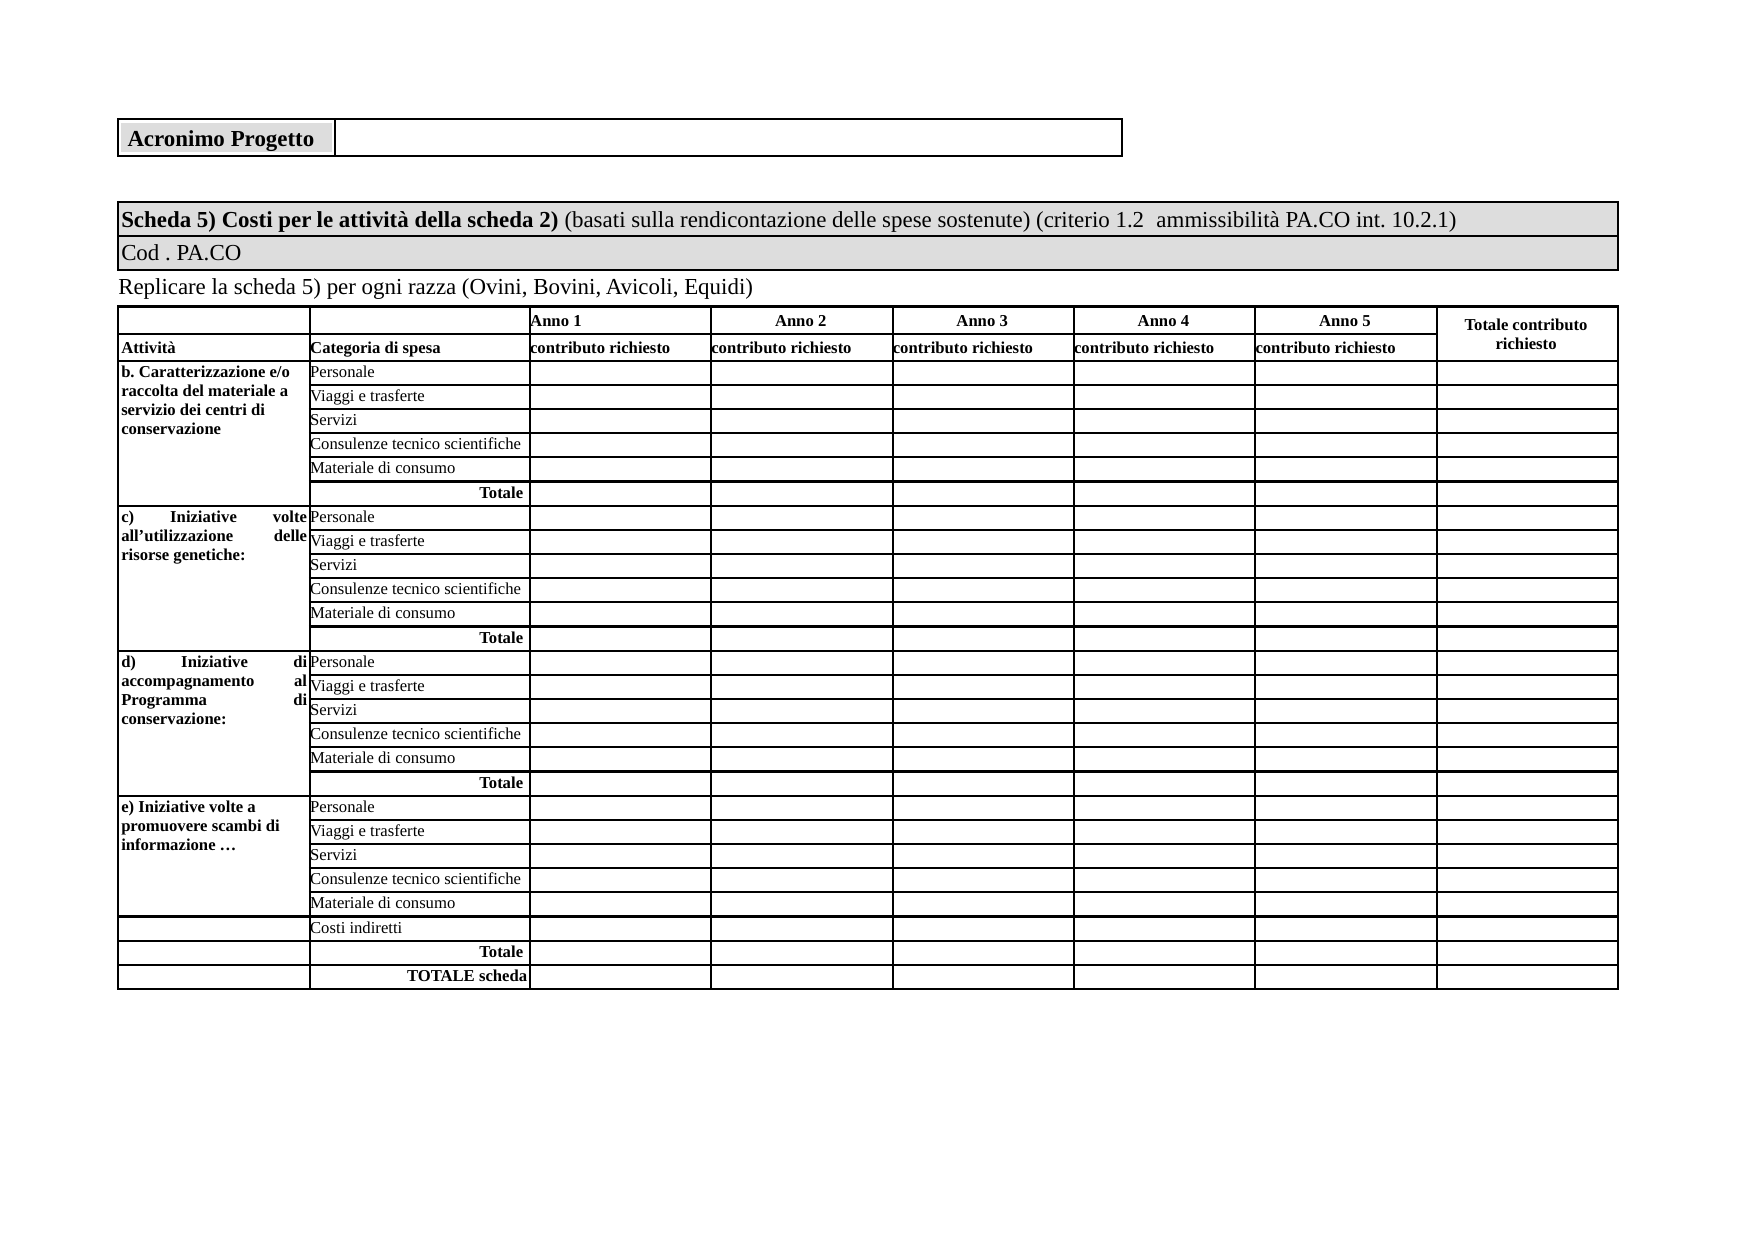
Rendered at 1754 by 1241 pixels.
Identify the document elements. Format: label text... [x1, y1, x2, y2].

table_cell [712, 700, 892, 722]
table_cell [712, 821, 892, 843]
table_cell [1438, 845, 1617, 867]
table_cell Costi indiretti [311, 918, 529, 939]
table_cell [894, 483, 1073, 504]
table_cell Cod . PA.CO [119, 237, 1617, 269]
table_cell [894, 676, 1073, 698]
table_cell [894, 966, 1073, 988]
table_cell [894, 628, 1073, 649]
table_cell [1075, 507, 1254, 529]
table_cell TOTALE scheda [311, 966, 529, 988]
table_cell Personale [311, 507, 529, 529]
table_cell [531, 410, 710, 432]
table_cell [531, 458, 710, 480]
table_cell [531, 628, 710, 649]
table_cell [1256, 845, 1436, 867]
table_cell [712, 628, 892, 649]
table_cell [1075, 869, 1254, 891]
text Replicare la scheda 5) per ogni razza (Ovini, Bovini, Avicoli, Equidi) [118, 271, 1636, 299]
table_cell [1256, 628, 1436, 649]
table_cell Totale [311, 628, 529, 649]
table_cell [894, 918, 1073, 939]
table_cell [1075, 652, 1254, 674]
table_cell Personale [311, 362, 529, 384]
table_cell Consulenze tecnico scientifiche [311, 869, 529, 891]
table_cell [1438, 386, 1617, 408]
table_cell [1075, 821, 1254, 843]
table_cell Servizi [311, 845, 529, 867]
table_cell [1075, 458, 1254, 480]
table_cell [894, 893, 1073, 915]
table_header Scheda 5) Costi per le attività della scheda 2) (basati sulla rendicontazione delle spese sostenute) (criterio 1.2 ammissibilità PA.CO int. 10.2.1) [119, 203, 1617, 235]
table_cell [1256, 797, 1436, 819]
table_cell [531, 603, 710, 625]
table_cell [1075, 628, 1254, 649]
table_cell [1438, 773, 1617, 794]
table_cell [1256, 676, 1436, 698]
table_header Anno 1 [531, 308, 710, 332]
table_cell [712, 434, 892, 456]
table_cell [1075, 748, 1254, 770]
table_cell [531, 579, 710, 601]
table_cell [894, 579, 1073, 601]
table_cell [1438, 555, 1617, 577]
table_cell [531, 386, 710, 408]
table_cell Materiale di consumo [311, 748, 529, 770]
table_cell Totale [311, 773, 529, 794]
table_cell [119, 966, 309, 988]
table_cell [1256, 966, 1436, 988]
table_cell [531, 942, 710, 964]
table_cell [894, 362, 1073, 384]
table_cell [712, 362, 892, 384]
table_cell [1438, 821, 1617, 843]
table_cell [531, 845, 710, 867]
table_cell [712, 555, 892, 577]
table_cell [712, 458, 892, 480]
table_cell [1438, 410, 1617, 432]
table_cell Consulenze tecnico scientifiche [311, 434, 529, 456]
table_cell [1438, 531, 1617, 553]
table_cell contributo richiesto [712, 335, 892, 359]
table_cell [1256, 555, 1436, 577]
table_header [119, 308, 309, 332]
table_cell [531, 362, 710, 384]
table_cell [1438, 628, 1617, 649]
table_cell [894, 603, 1073, 625]
table_cell [712, 676, 892, 698]
table_cell Personale [311, 797, 529, 819]
table_cell Materiale di consumo [311, 458, 529, 480]
table_cell [894, 555, 1073, 577]
table_cell [894, 386, 1073, 408]
table_cell [531, 869, 710, 891]
table_cell [1075, 942, 1254, 964]
table_cell [1075, 700, 1254, 722]
table_cell Categoria di spesa [311, 335, 529, 359]
table_cell [712, 942, 892, 964]
table_cell [712, 966, 892, 988]
table_cell [531, 773, 710, 794]
table_cell [531, 483, 710, 504]
table_cell contributo richiesto [894, 335, 1073, 359]
table_cell Totale [311, 942, 529, 964]
table_cell [1256, 507, 1436, 529]
table_cell b. Caratterizzazione e/o raccolta del materiale a servizio dei centri di conservazione [119, 362, 309, 504]
table_cell [1438, 918, 1617, 939]
table_cell [712, 507, 892, 529]
table_cell Servizi [311, 410, 529, 432]
table_cell [1438, 362, 1617, 384]
table_cell [894, 748, 1073, 770]
table_cell Totale [311, 483, 529, 504]
table_cell [1256, 724, 1436, 746]
table_cell [1075, 773, 1254, 794]
table_cell [1256, 773, 1436, 794]
table_cell [1256, 893, 1436, 915]
table_cell Materiale di consumo [311, 893, 529, 915]
table_cell Consulenze tecnico scientifiche [311, 579, 529, 601]
table_cell [712, 603, 892, 625]
table_cell [894, 458, 1073, 480]
table_cell [1256, 410, 1436, 432]
table_cell [1075, 797, 1254, 819]
table_cell [712, 869, 892, 891]
table_cell [894, 434, 1073, 456]
table_cell Viaggi e trasferte [311, 531, 529, 553]
table_cell [712, 845, 892, 867]
table_cell e) Iniziative volte a promuovere scambi di informazione … [119, 797, 309, 915]
table_cell [1438, 893, 1617, 915]
table_cell [894, 845, 1073, 867]
table_cell Consulenze tecnico scientifiche [311, 724, 529, 746]
table_cell [1075, 531, 1254, 553]
table_cell [712, 773, 892, 794]
table_cell [712, 724, 892, 746]
table_cell contributo richiesto [1256, 335, 1436, 359]
table_cell [712, 748, 892, 770]
table_cell [1256, 821, 1436, 843]
table_cell [1438, 869, 1617, 891]
table_cell [894, 773, 1073, 794]
table_cell [1075, 918, 1254, 939]
table_cell [1256, 434, 1436, 456]
table_cell [1075, 410, 1254, 432]
table_cell [531, 821, 710, 843]
table_cell [531, 507, 710, 529]
table_header Totale contributo richiesto [1438, 308, 1617, 359]
table_cell Materiale di consumo [311, 603, 529, 625]
table_cell [1256, 362, 1436, 384]
table_cell [1256, 579, 1436, 601]
table_cell [1438, 458, 1617, 480]
table_cell [1256, 869, 1436, 891]
table_header Anno 3 [894, 308, 1073, 332]
table_cell [712, 652, 892, 674]
table_cell [1438, 603, 1617, 625]
table_cell [1438, 942, 1617, 964]
table_cell [531, 652, 710, 674]
table_cell [894, 652, 1073, 674]
table_cell Viaggi e trasferte [311, 386, 529, 408]
table_cell [1256, 531, 1436, 553]
table_cell [894, 700, 1073, 722]
table_cell [531, 797, 710, 819]
table_cell [712, 410, 892, 432]
table_cell [531, 918, 710, 939]
table_cell Servizi [311, 700, 529, 722]
table_cell [1075, 603, 1254, 625]
table_cell [1438, 507, 1617, 529]
table_cell [712, 483, 892, 504]
table_cell [712, 893, 892, 915]
table_cell [531, 676, 710, 698]
table_cell [531, 893, 710, 915]
table_cell [531, 966, 710, 988]
table_cell [1438, 700, 1617, 722]
table_cell [119, 942, 309, 964]
table_cell [1256, 603, 1436, 625]
table_cell [894, 531, 1073, 553]
table_cell [894, 724, 1073, 746]
table_cell [894, 821, 1073, 843]
table_cell [1438, 797, 1617, 819]
table_cell [1438, 724, 1617, 746]
table_cell contributo richiesto [531, 335, 710, 359]
table_cell [712, 531, 892, 553]
table_cell [1256, 458, 1436, 480]
table_cell [712, 797, 892, 819]
table_cell Attività [119, 335, 309, 359]
table_cell [1438, 434, 1617, 456]
table_cell [531, 555, 710, 577]
table_header [311, 308, 529, 332]
table_cell [1075, 724, 1254, 746]
table_cell [531, 531, 710, 553]
table_cell [1075, 555, 1254, 577]
table_cell [894, 507, 1073, 529]
table_cell [1256, 652, 1436, 674]
table_header Anno 2 [712, 308, 892, 332]
table_cell [1075, 362, 1254, 384]
table_header Anno 4 [1075, 308, 1254, 332]
table_cell [531, 700, 710, 722]
table_cell [712, 579, 892, 601]
table_cell [531, 724, 710, 746]
table_cell [1438, 748, 1617, 770]
table_cell c) Iniziative volte all’utilizzazione delle risorse genetiche: [119, 507, 309, 649]
table_cell [531, 434, 710, 456]
table_cell Viaggi e trasferte [311, 821, 529, 843]
table_cell [1256, 918, 1436, 939]
table_cell [894, 942, 1073, 964]
table_cell Servizi [311, 555, 529, 577]
table_cell Viaggi e trasferte [311, 676, 529, 698]
table_cell [1256, 942, 1436, 964]
table_header Anno 5 [1256, 308, 1436, 332]
table_cell [894, 410, 1073, 432]
table_cell [1438, 483, 1617, 504]
table_cell [712, 386, 892, 408]
table_cell [894, 869, 1073, 891]
table_cell [1075, 893, 1254, 915]
table_cell [1075, 386, 1254, 408]
table_cell [712, 918, 892, 939]
table_cell [1075, 676, 1254, 698]
table_cell [1075, 845, 1254, 867]
table_cell d) Iniziative di accompagnamento al Programma di conservazione: [119, 652, 309, 794]
table_cell [1075, 966, 1254, 988]
table_cell [1075, 434, 1254, 456]
table_cell [119, 918, 309, 939]
table_cell Personale [311, 652, 529, 674]
table_cell [1256, 748, 1436, 770]
table_cell [1438, 652, 1617, 674]
table_cell [894, 797, 1073, 819]
table_cell [1075, 579, 1254, 601]
table_cell contributo richiesto [1075, 335, 1254, 359]
table_cell [531, 748, 710, 770]
table_cell [1438, 966, 1617, 988]
table_cell [1256, 700, 1436, 722]
table_cell [1256, 483, 1436, 504]
table_cell [1438, 676, 1617, 698]
table_cell [1438, 579, 1617, 601]
table_cell [1075, 483, 1254, 504]
table_cell [1256, 386, 1436, 408]
